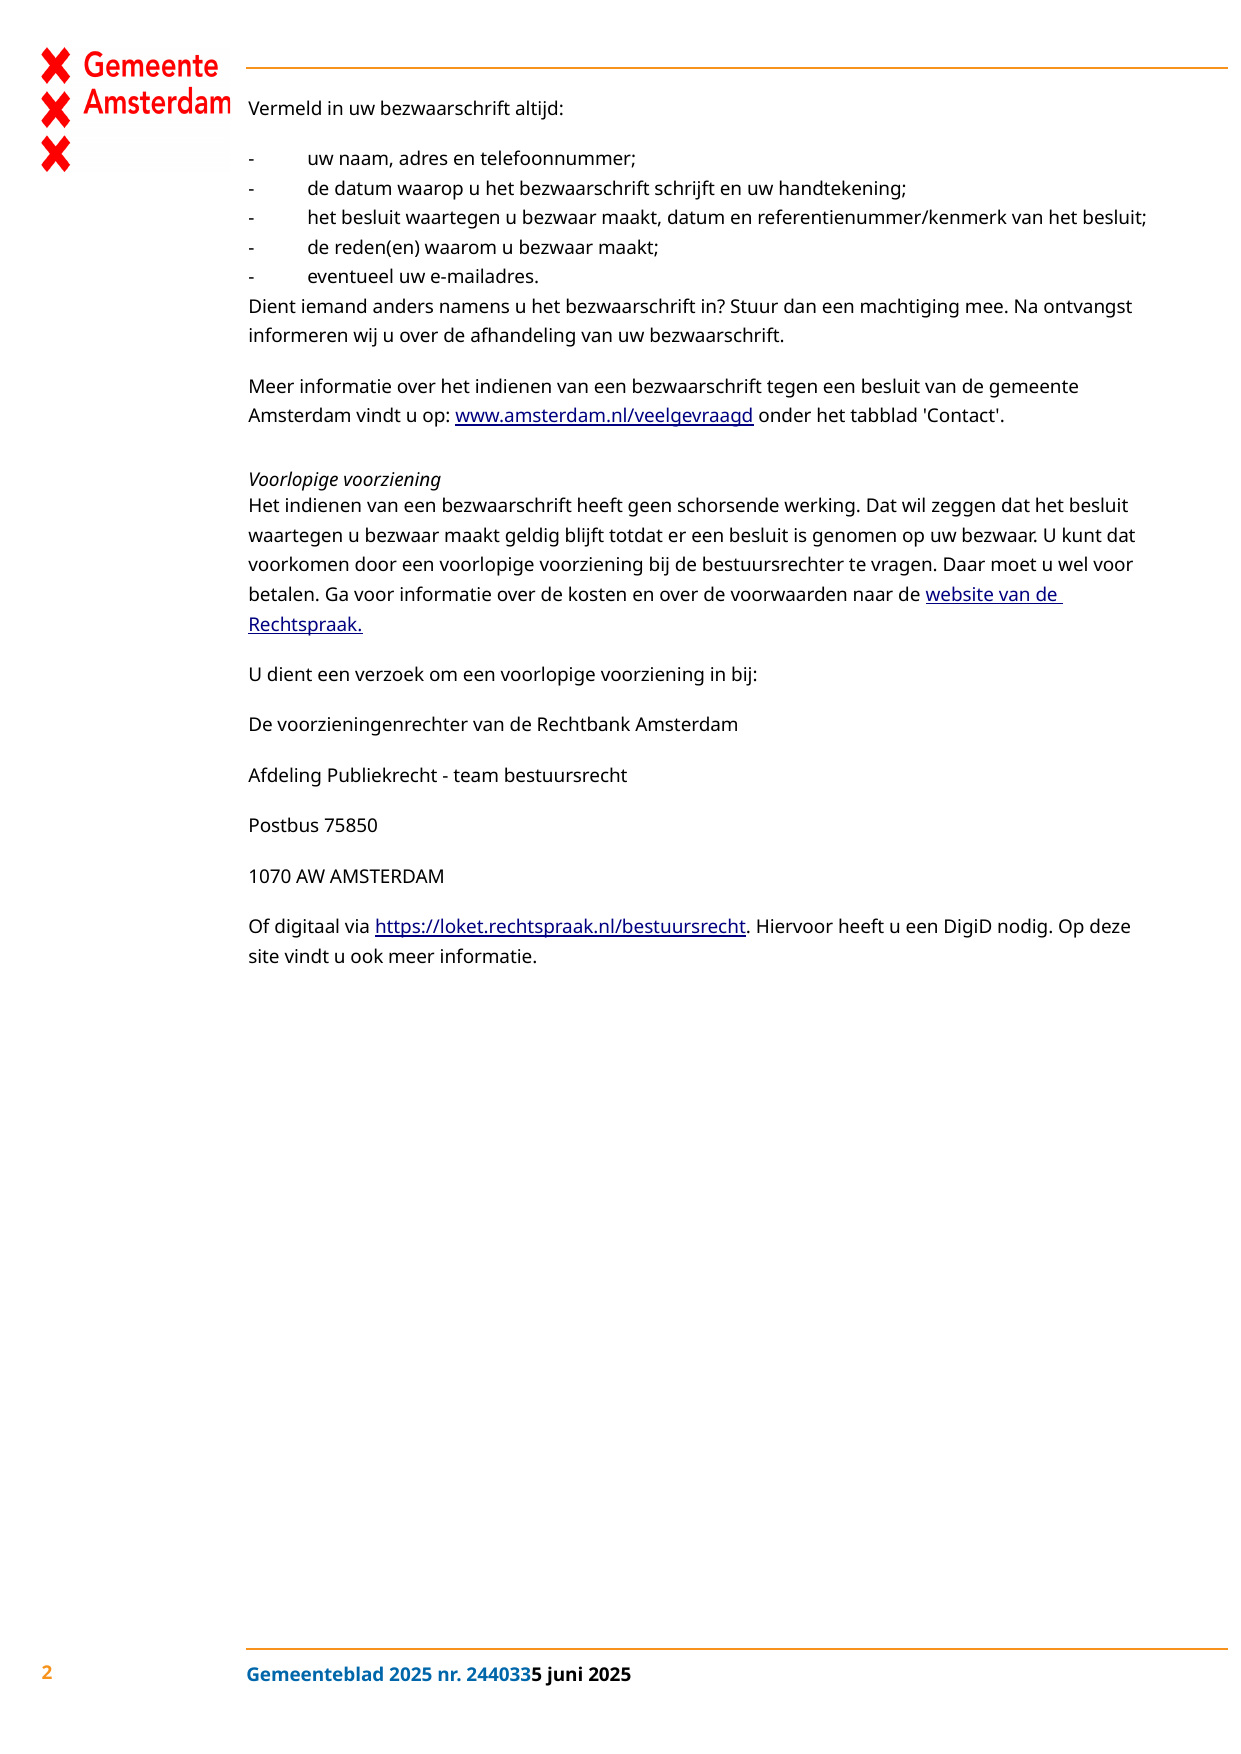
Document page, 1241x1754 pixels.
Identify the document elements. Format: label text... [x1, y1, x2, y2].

text Meer informatie over het indienen van een bezwaarschrift tegen een besluit van de gemeente Amsterdam vindt u op: www.amsterdam.nl/veelgevraagd onder het tabblad 'Contact'. [248, 373, 1152, 428]
picture [41, 47, 231, 172]
text Het indienen van een bezwaarschrift heeft geen schorsende werking. Dat wil zeggen dat het besluit waartegen u bezwaar maakt geldig blijft totdat er een besluit is genomen op uw bezwaar. U kunt dat voorkomen door een voorlopige voorziening bij de bestuursrechter te vragen. Daar moet u wel voor betalen. Ga voor informatie over de kosten en over de voorwaarden naar de website van de Rechtspraak. [248, 492, 1152, 636]
text De voorzieningenrechter van de Rechtbank Amsterdam [248, 712, 1152, 737]
text Postbus 75850 [248, 812, 1152, 838]
list het besluit waartegen u bezwaar maakt, datum en referentienummer/kenmerk van het besluit; [248, 204, 1152, 230]
text Dient iemand anders namens u het bezwaarschrift in? Stuur dan een machtiging mee. Na ontvangst informeren wij u over de afhandeling van uw bezwaarschrift. [248, 293, 1152, 348]
text Afdeling Publiekrecht - team bestuursrecht [248, 762, 1152, 788]
list de datum waarop u het bezwaarschrift schrijft en uw handtekening; [248, 175, 1152, 201]
text Of digitaal via https://loket.rechtspraak.nl/bestuursrecht. Hiervoor heeft u een DigiD nodig. Op deze site vindt u ook meer informatie. [248, 913, 1152, 968]
text Voorlopige voorziening [248, 467, 1152, 492]
list uw naam, adres en telefoonnummer; [248, 145, 1152, 171]
text U dient een verzoek om een voorlopige voorziening in bij: [248, 661, 1152, 687]
list eventueel uw e-mailadres. [248, 263, 1152, 289]
text 1070 AW AMSTERDAM [248, 863, 1152, 888]
text Vermeld in uw bezwaarschrift altijd: [248, 95, 1152, 121]
list de reden(en) waarom u bezwaar maakt; [248, 234, 1152, 260]
